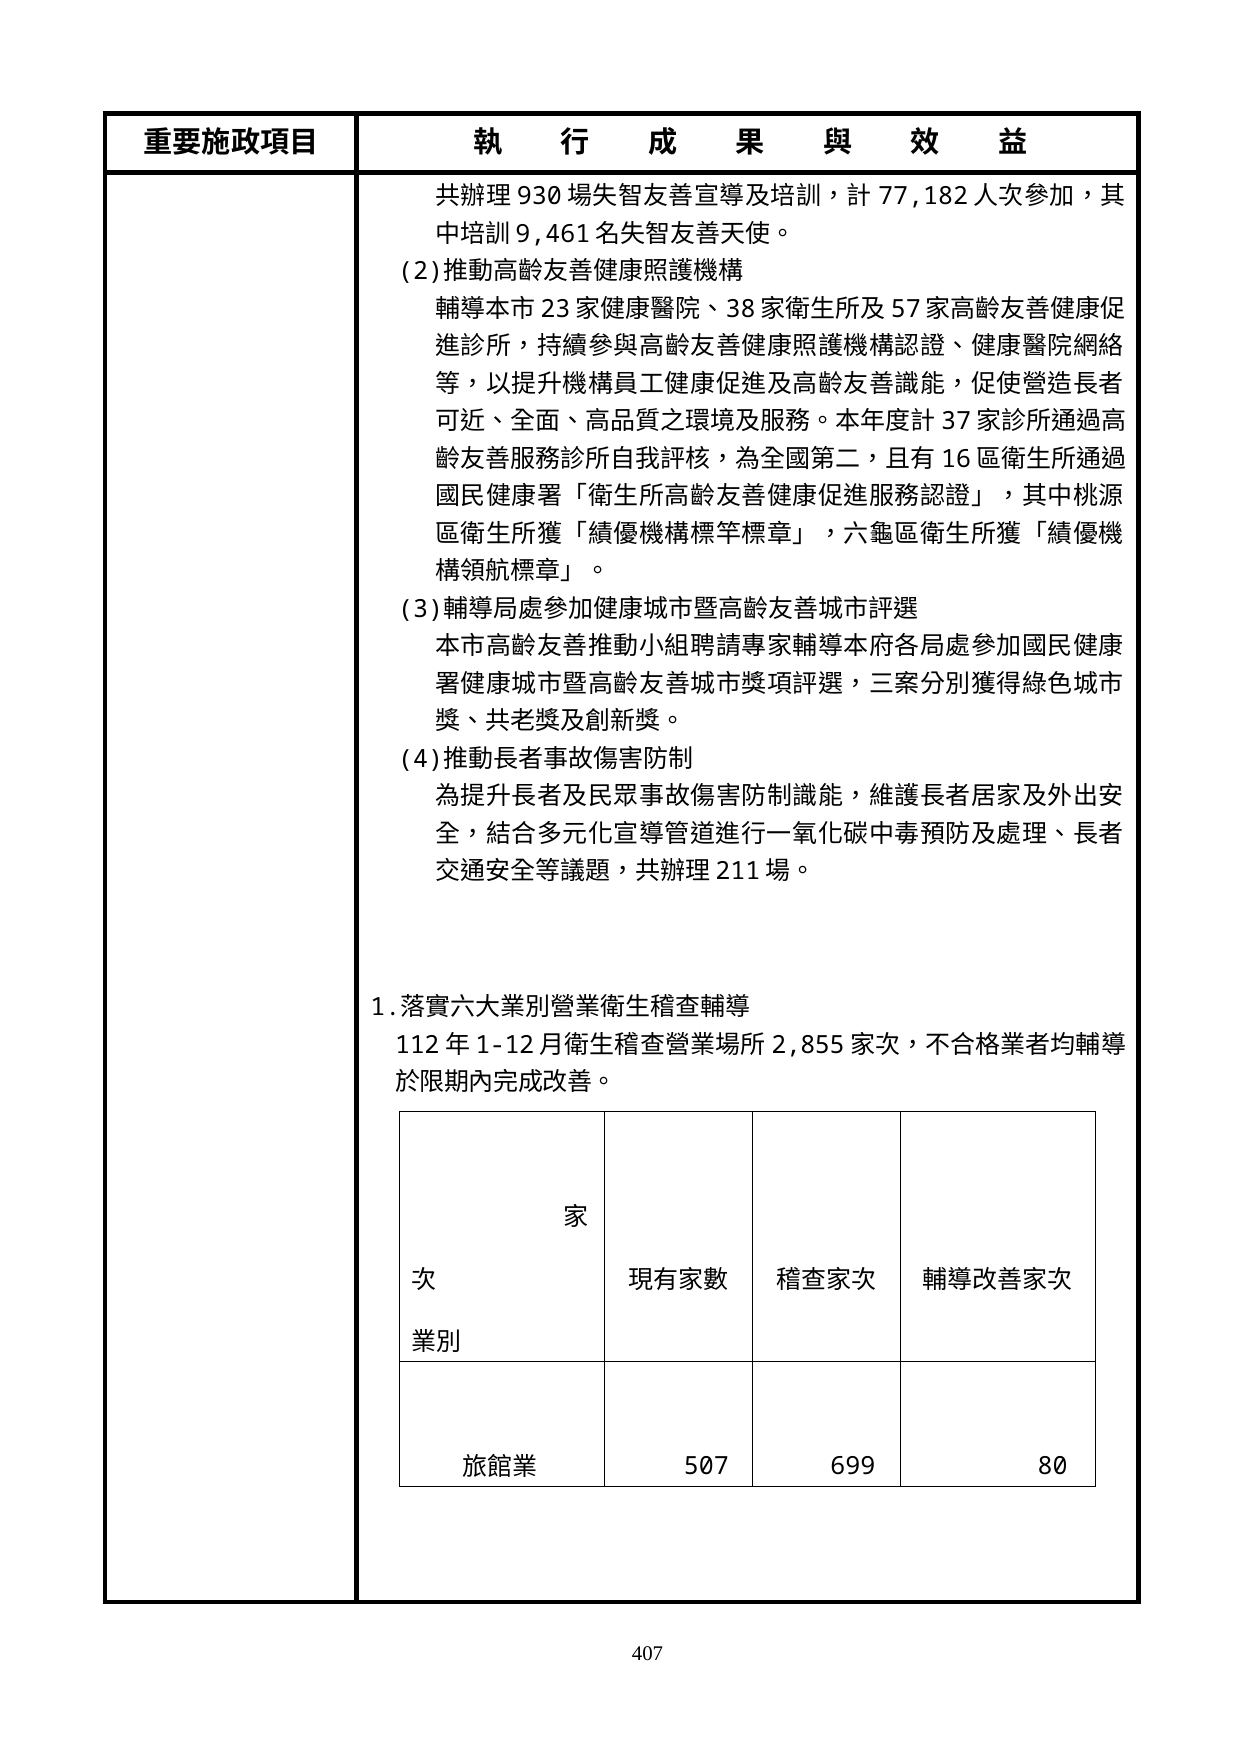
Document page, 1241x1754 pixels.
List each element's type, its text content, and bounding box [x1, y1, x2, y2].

table_header 重要施政項目 [107, 116, 354, 170]
table_cell 699 [753, 1362, 900, 1486]
table_cell [107, 175, 354, 1599]
table_cell 80 [901, 1362, 1095, 1486]
table_cell 共辦理930場失智友善宣導及培訓，計77,182人次參加，其中培訓9,461名失智友善天使。 (2)推動高齡友善健康照護機構 輔導本市23家健康醫院、38家衛生所及57家高齡友善健康促進診所，持續參與高齡友善健康照護機構認證、健康醫院網絡等，以提升機構員工健康促進及高齡友善識能，促使營造長者可近、全面、高品質之環境及服務。本年度計37家診所通過高齡友善服務診所自我評核，為全國第二，且有16區衛生所通過國民健康署「衛生所高齡友善健康促進服務認證」，其中桃源區衛生所獲「績優機構標竿標章」，六龜區衛生所獲「績優機構領航標章」。 (3)輔導局處參加健康城市暨高齡友善城市評選 本市高齡友善推動小組聘請專家輔導本府各局處參加國民健康署健康城市暨高齡友善城市獎項評選，三案分別獲得綠色城市獎、共老獎及創新獎。 (4)推動長者事故傷害防制 為提升長者及民眾事故傷害防制識能，維護長者居家及外出安全，結合多元化宣導管道進行一氧化碳中毒預防及處理、長者交通安全等議題，共辦理211場。 1.落實六大業別營業衛生稽查輔導 112年1-12月衛生稽查營業場所2,855家次，不合格業者均輔導於限期內完成改善。 [359, 175, 1136, 1599]
table_header 現有家數 [605, 1112, 752, 1361]
table_header 執 行 成 果 與 效 益 [359, 116, 1136, 170]
table_header 輔導改善家次 [901, 1112, 1095, 1361]
table_cell 507 [605, 1362, 752, 1486]
table_cell 旅館業 [400, 1362, 604, 1486]
table_header 稽查家次 [753, 1112, 900, 1361]
table_header 家次 業別 [400, 1112, 604, 1361]
